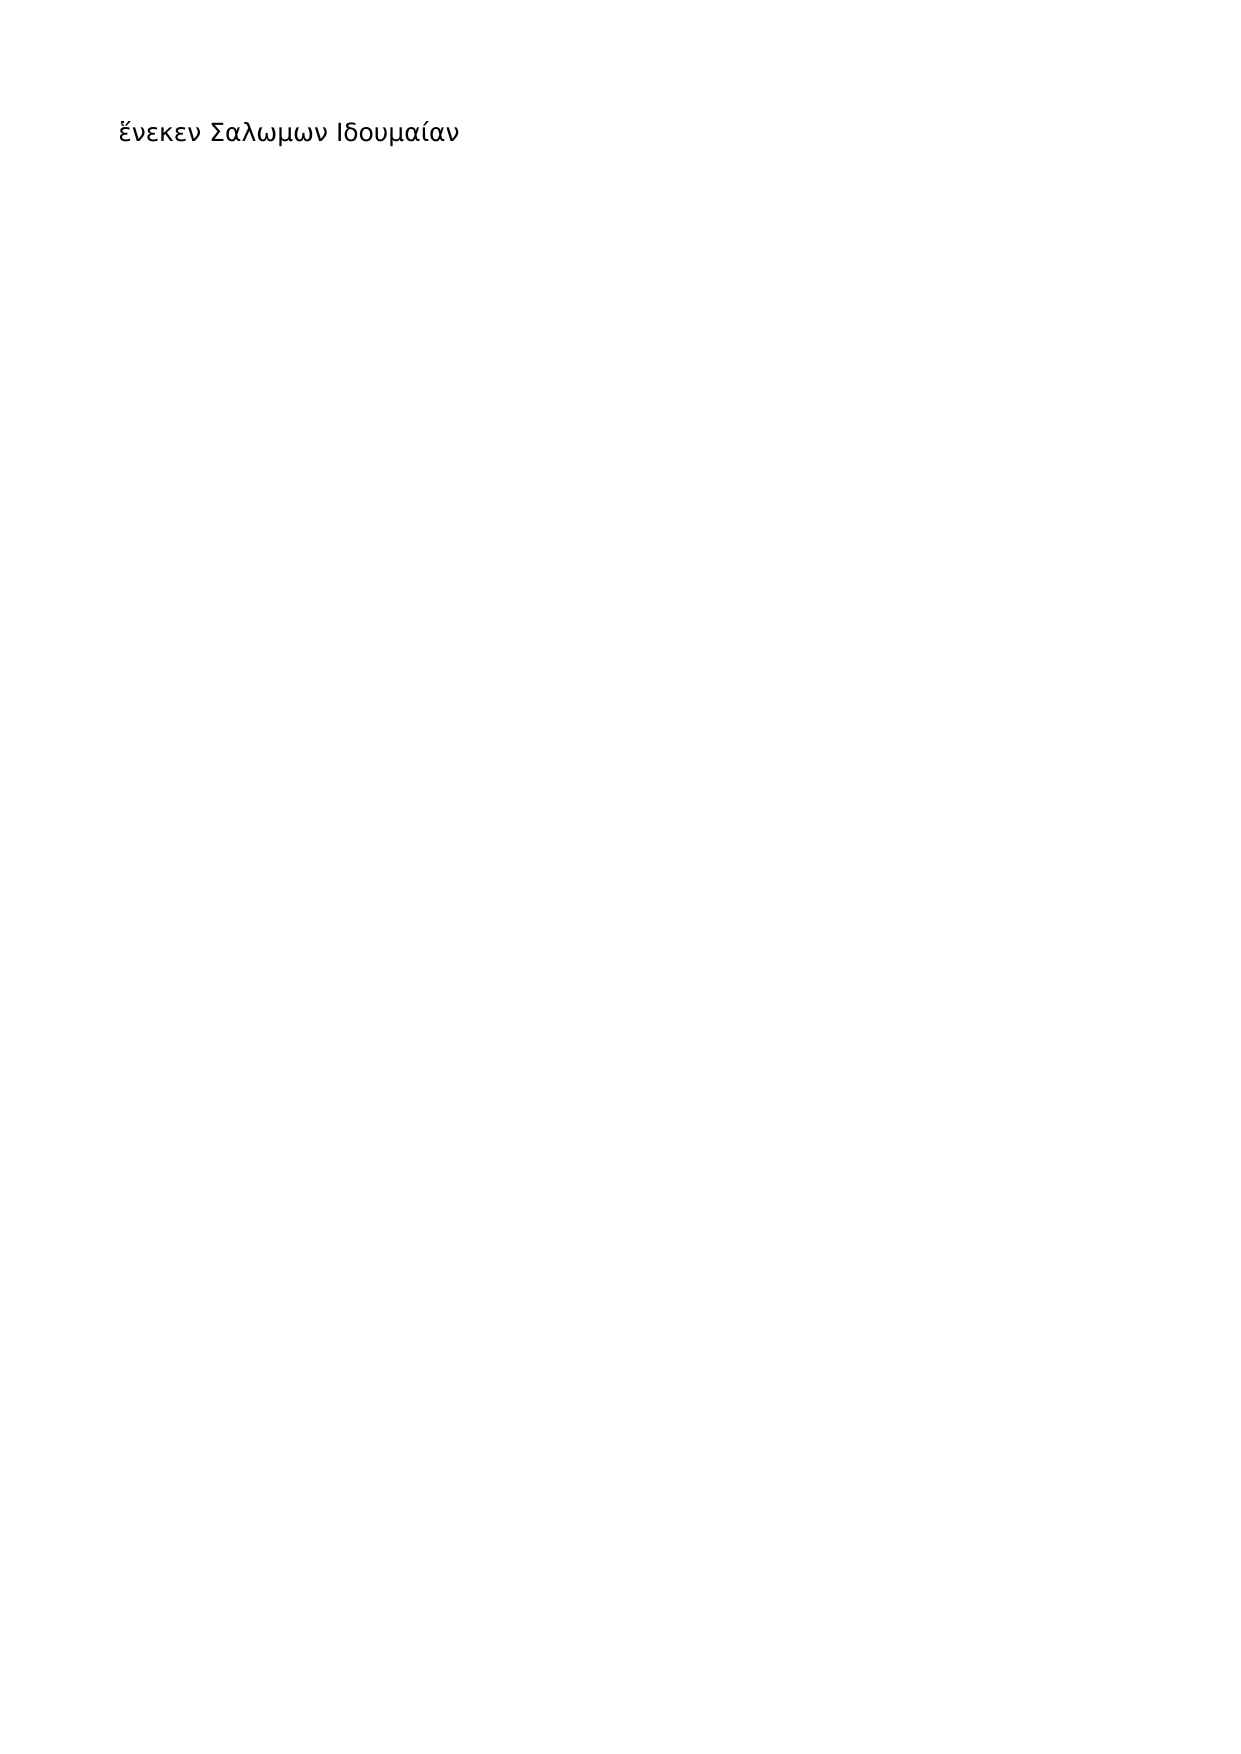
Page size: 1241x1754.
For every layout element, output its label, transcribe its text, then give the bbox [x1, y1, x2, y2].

text ἕνεκεν Σαλωμων Ιδουμαίαν [118, 118, 1122, 147]
